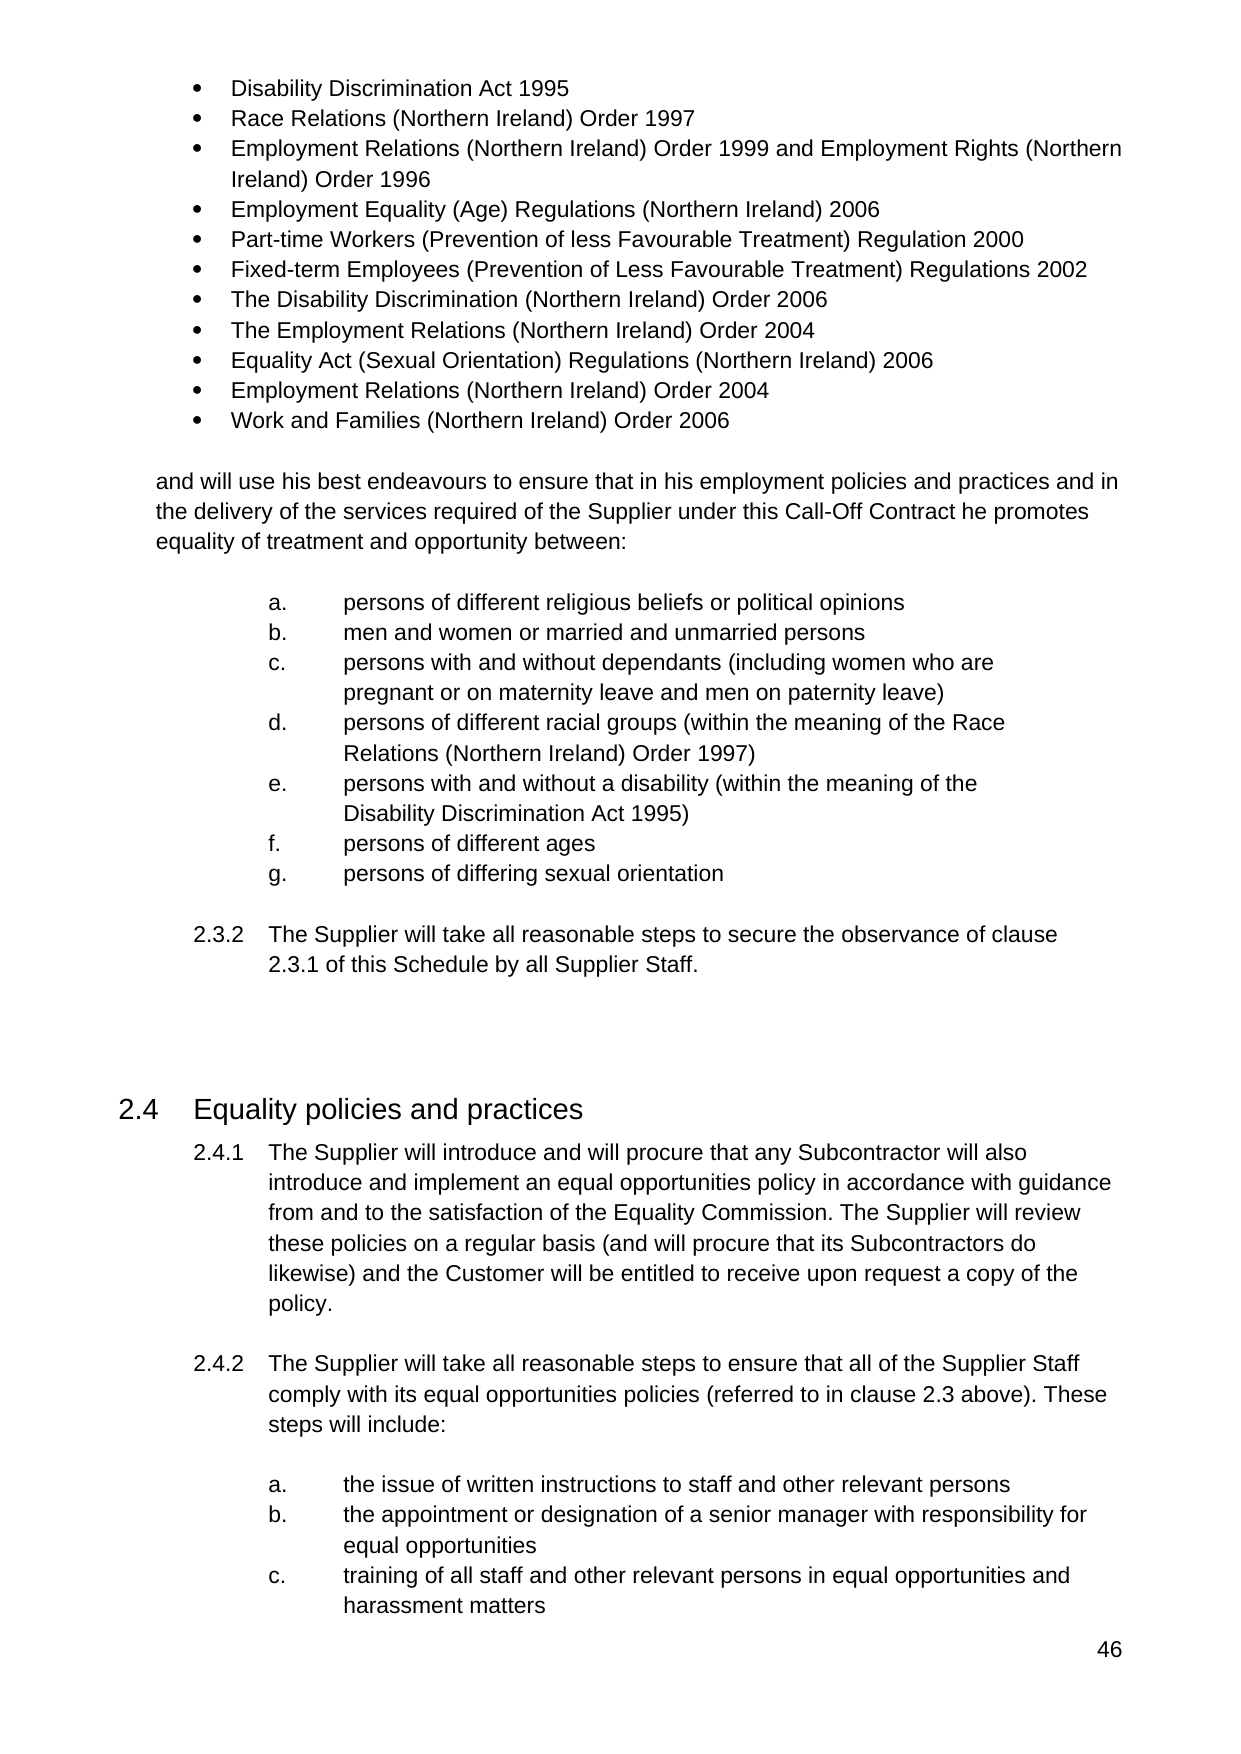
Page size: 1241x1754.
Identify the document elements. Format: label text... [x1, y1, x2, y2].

text 2.4.1 The Supplier will introduce and will procure that any Subcontractor will also introduce and implement an equal opportunities policy in accordance with guidance from and to the satisfaction of the Equality Commission. The Supplier will review these policies on a regular basis (and will procure that its Subcontractors do likewise) and the Customer will be entitled to receive upon request a copy of the policy. [193, 1139, 1122, 1316]
text a. persons of different religious beliefs or political opinions [193, 588, 1122, 615]
text and will use his best endeavours to ensure that in his employment policies and practices and in the delivery of the services required of the Supplier under this Call-Off Contract he promotes equality of treatment and opportunity between: [156, 468, 1122, 554]
text f. persons of different ages [193, 830, 1122, 857]
text d. persons of different racial groups (within the meaning of the Race [193, 709, 1122, 736]
text b. men and women or married and unmarried persons [193, 619, 1122, 645]
text e. persons with and without a disability (within the meaning of the [193, 770, 1122, 796]
list Employment Equality (Age) Regulations (Northern Ireland) 2006 [193, 196, 1122, 222]
list Race Relations (Northern Ireland) Order 1997 [193, 105, 1122, 132]
list The Employment Relations (Northern Ireland) Order 2004 [193, 317, 1122, 343]
text c. persons with and without dependants (including women who are [193, 649, 1122, 675]
text 2.3.1 of this Schedule by all Supplier Staff. [193, 951, 1122, 977]
text g. persons of differing sexual orientation [193, 860, 1122, 887]
list Work and Families (Northern Ireland) Order 2006 [193, 407, 1122, 434]
list Employment Relations (Northern Ireland) Order 2004 [193, 377, 1122, 403]
text Disability Discrimination Act 1995) [268, 800, 1122, 826]
text pregnant or on maternity leave and men on paternity leave) [268, 679, 1122, 706]
list Employment Relations (Northern Ireland) Order 1999 and Employment Rights (Northern Ireland) Order 1996 [193, 135, 1122, 192]
list Disability Discrimination Act 1995 [193, 75, 1122, 101]
text 2.3.2 The Supplier will take all reasonable steps to secure the observance of clause [118, 921, 1122, 947]
text 2.4.2 The Supplier will take all reasonable steps to ensure that all of the Supplier Staff comply with its equal opportunities policies (referred to in clause 2.3 above). These steps will include: [193, 1350, 1122, 1437]
text c. training of all staff and other relevant persons in equal opportunities and harassment matters [268, 1562, 1122, 1618]
list Fixed-term Employees (Prevention of Less Favourable Treatment) Regulations 2002 [193, 256, 1122, 283]
text a. the issue of written instructions to staff and other relevant persons [193, 1471, 1122, 1498]
list Equality Act (Sexual Orientation) Regulations (Northern Ireland) 2006 [193, 347, 1122, 373]
list Part-time Workers (Prevention of less Favourable Treatment) Regulation 2000 [193, 226, 1122, 252]
subtitle 2.4 Equality policies and practices [118, 1092, 1122, 1126]
text Relations (Northern Ireland) Order 1997) [268, 739, 1122, 766]
list The Disability Discrimination (Northern Ireland) Order 2006 [193, 286, 1122, 313]
text b. the appointment or designation of a senior manager with responsibility for equal opportunities [268, 1501, 1122, 1558]
